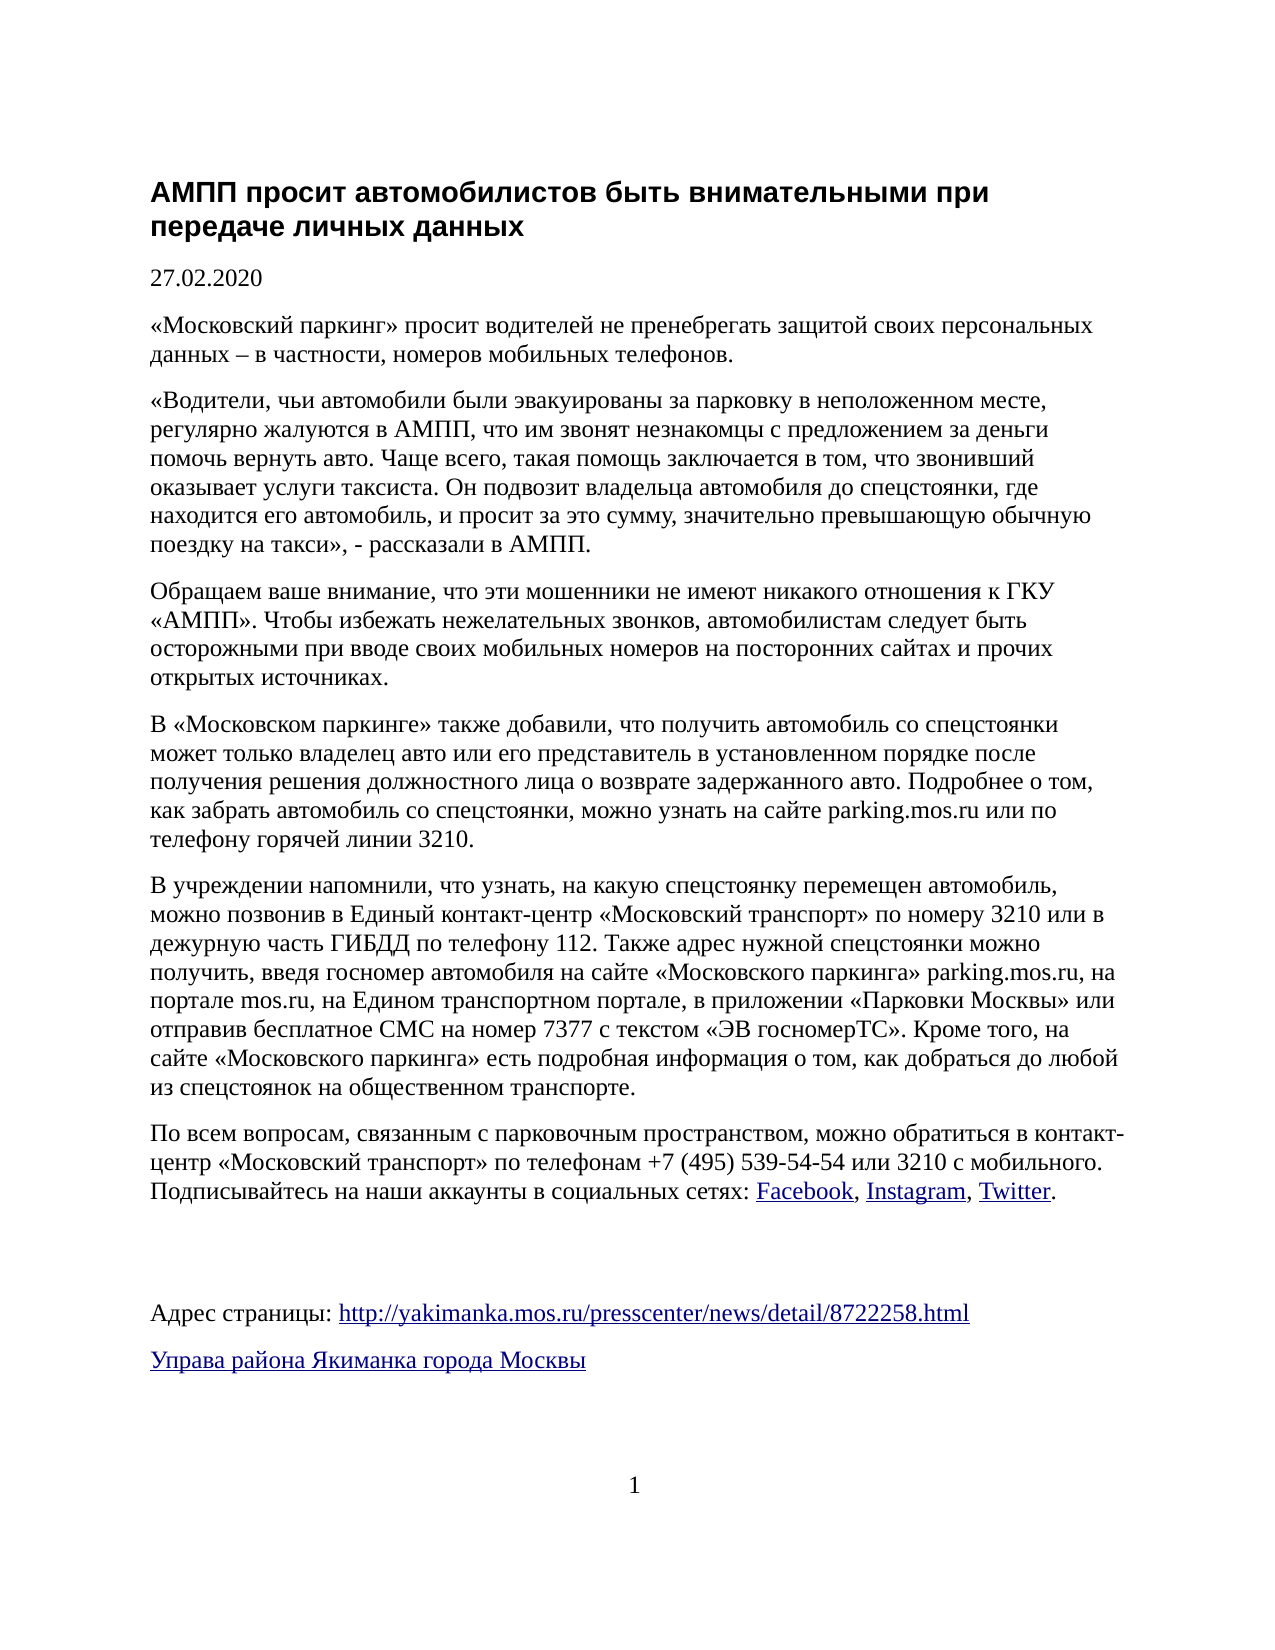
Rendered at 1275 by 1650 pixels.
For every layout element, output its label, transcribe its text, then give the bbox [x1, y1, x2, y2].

subtitle АМПП просит автомобилистов быть внимательными при передаче личных данных [150, 175, 1125, 242]
text Адрес страницы: http://yakimanka.mos.ru/presscenter/news/detail/8722258.html [150, 1298, 1125, 1327]
text В учреждении напомнили, что узнать, на какую спецстоянку перемещен автомобиль, можно позвонив в Единый контакт-центр «Московский транспорт» по номеру 3210 или в дежурную часть ГИБДД по телефону 112. Также адрес нужной спецстоянки можно получить, введя госномер автомобиля на сайте «Московского паркинга» parking.mos.ru, на портале mos.ru, на Едином транспортном портале, в приложении «Парковки Москвы» или отправив бесплатное СМС на номер 7377 с текстом «ЭВ госномерТС». Кроме того, на сайте «Московского паркинга» есть подробная информация о том, как добраться до любой из спецстоянок на общественном транспорте. [150, 871, 1125, 1101]
text «Московский паркинг» просит водителей не пренебрегать защитой своих персональных данных – в частности, номеров мобильных телефонов. [150, 310, 1125, 368]
text «Водители, чьи автомобили были эвакуированы за парковку в неположенном месте, регулярно жалуются в АМПП, что им звонят незнакомцы с предложением за деньги помочь вернуть авто. Чаще всего, такая помощь заключается в том, что звонивший оказывает услуги таксиста. Он подвозит владельца автомобиля до спецстоянки, где находится его автомобиль, и просит за это сумму, значительно превышающую обычную поездку на такси», - рассказали в АМПП. [150, 386, 1125, 558]
text 27.02.2020 [150, 263, 1125, 292]
text По всем вопросам, связанным с парковочным пространством, можно обратиться в контакт-центр «Московский транспорт» по телефонам +7 (495) 539-54-54 или 3210 с мобильного. Подписывайтесь на наши аккаунты в социальных сетях: Facebook, Instagram, Twitter. [150, 1118, 1125, 1205]
text Управа района Якиманка города Москвы [150, 1345, 1125, 1373]
text Обращаем ваше внимание, что эти мошенники не имеют никакого отношения к ГКУ «АМПП». Чтобы избежать нежелательных звонков, автомобилистам следует быть осторожными при вводе своих мобильных номеров на посторонних сайтах и прочих открытых источниках. [150, 576, 1125, 691]
text В «Московском паркинге» также добавили, что получить автомобиль со спецстоянки может только владелец авто или его представитель в установленном порядке после получения решения должностного лица о возврате задержанного авто. Подробнее о том, как забрать автомобиль со спецстоянки, можно узнать на сайте parking.mos.ru или по телефону горячей линии 3210. [150, 709, 1125, 853]
